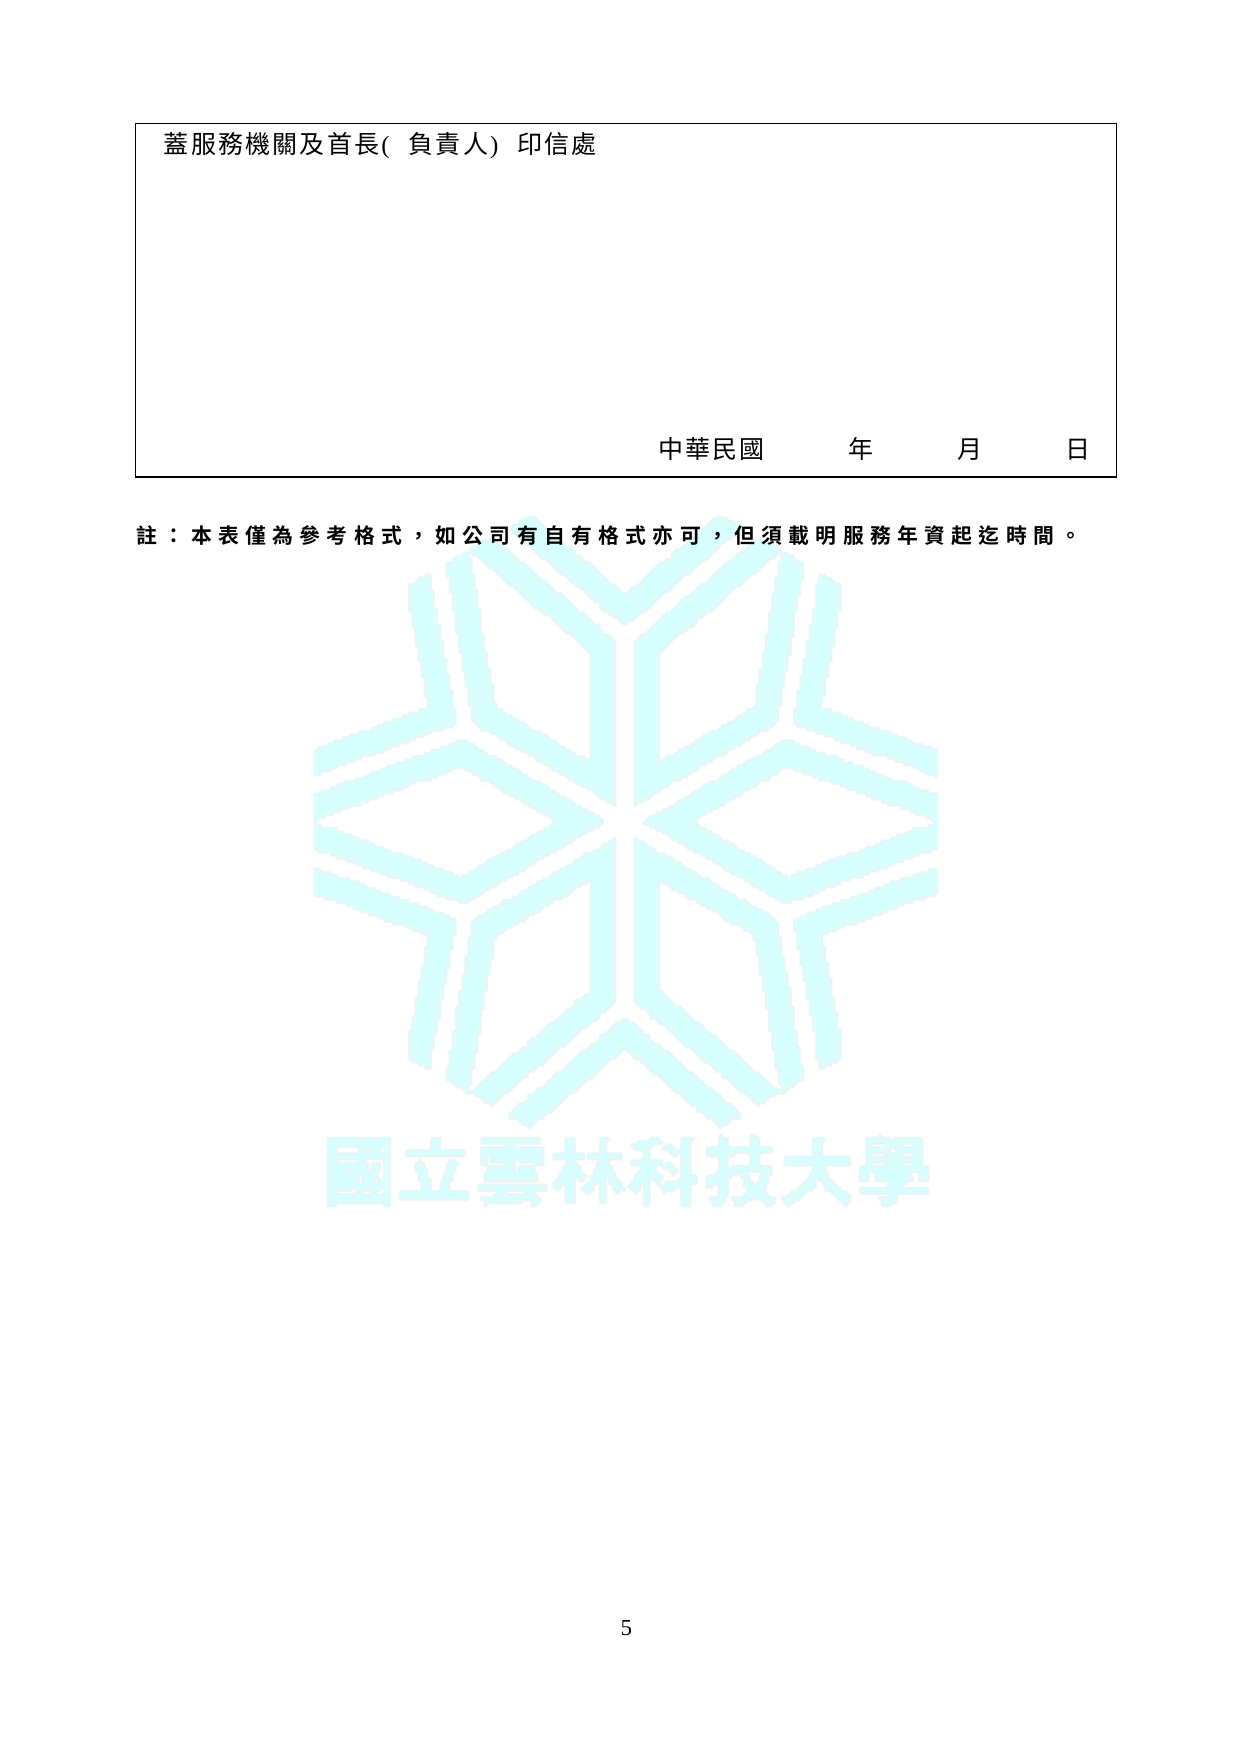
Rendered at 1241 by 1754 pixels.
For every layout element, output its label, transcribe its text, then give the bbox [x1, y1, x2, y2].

text 註：本表僅為參考格式，如公司有自有格式亦可，但須載明服務年資起迄時間。 [137, 516, 313, 554]
table_cell 蓋服務機關及首長(負責人)印信處 中華民國 年 月 日 [136, 124, 1116, 476]
text 註：本表僅為參考格式，如公司有自有格式亦可，但須載明服務年資起迄時間。 [939, 516, 1115, 554]
